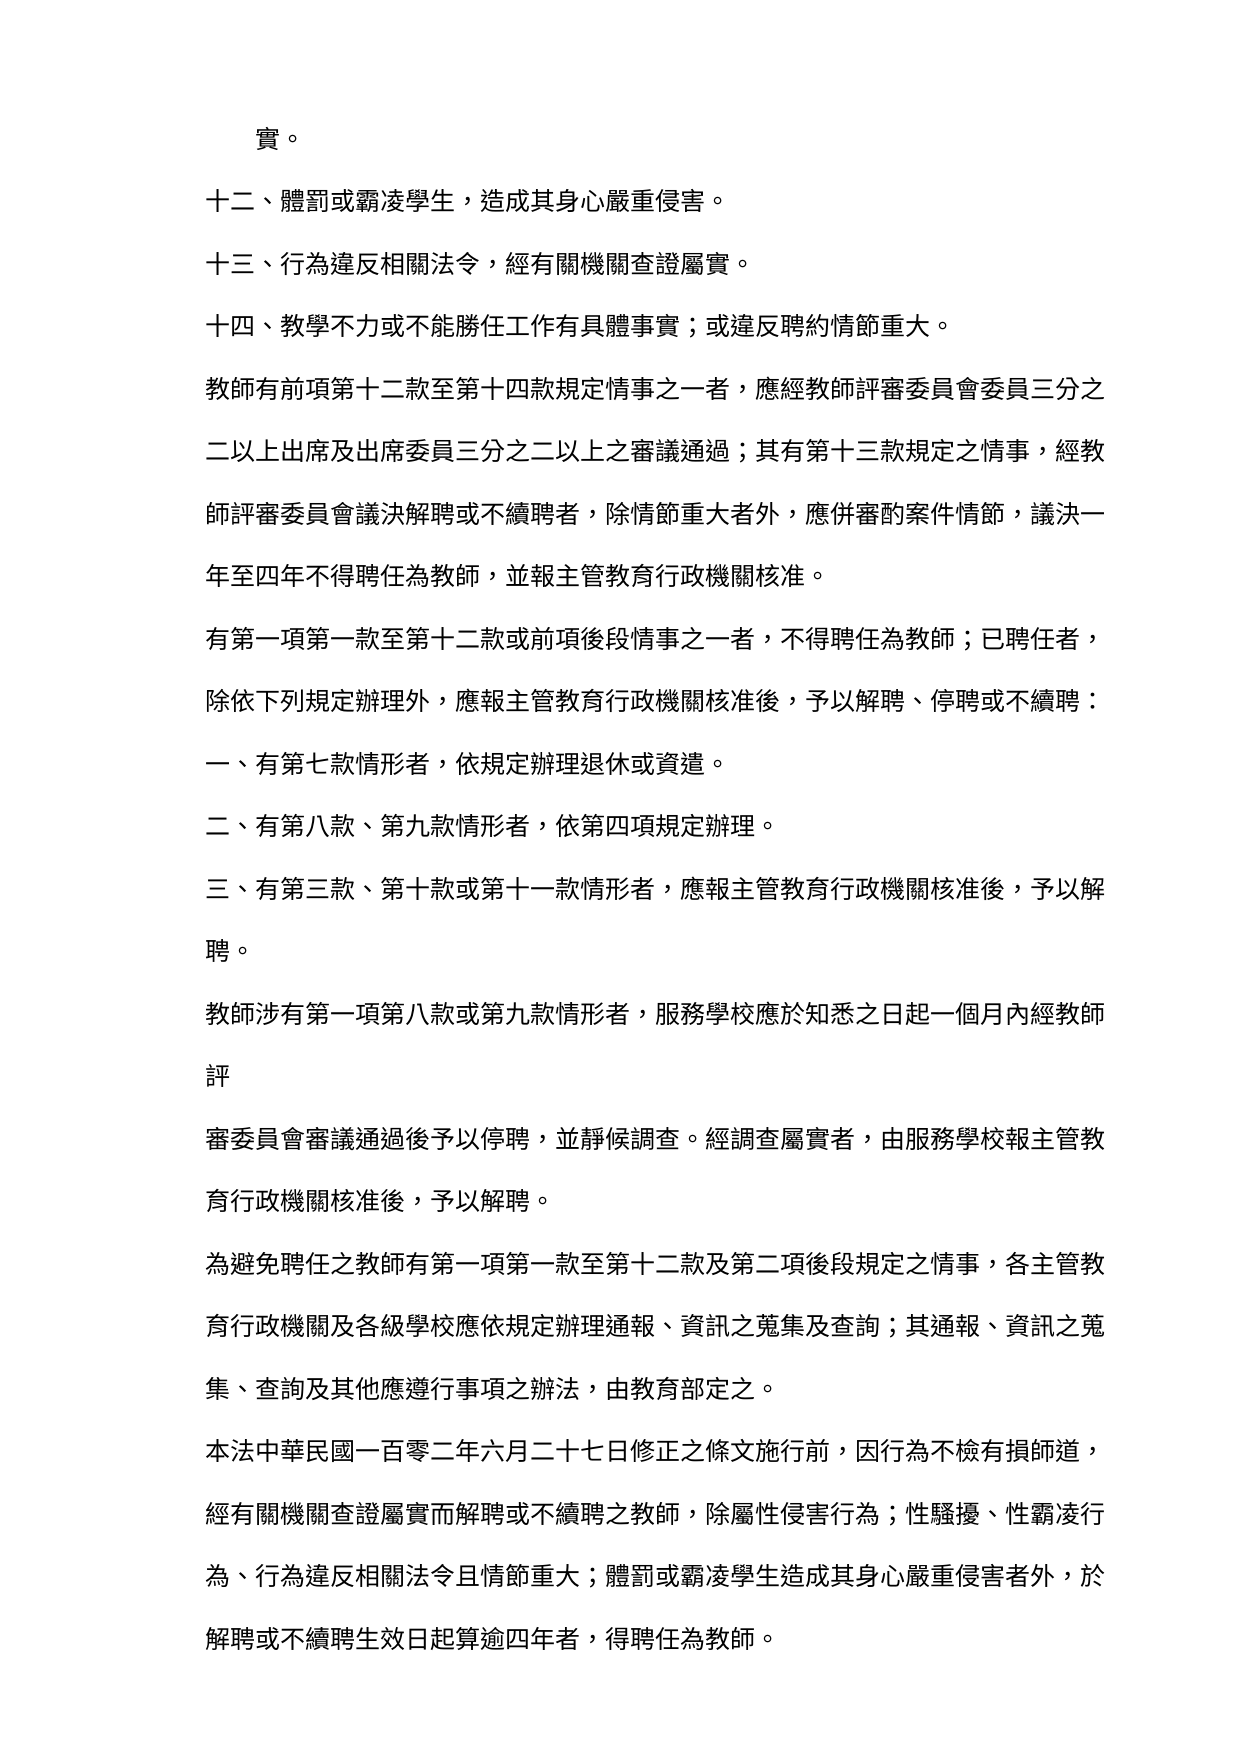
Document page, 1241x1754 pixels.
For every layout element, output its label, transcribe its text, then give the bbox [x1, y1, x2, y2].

text 有第一項第一款至第十二款或前項後段情事之一者，不得聘任為教師；已聘任者，除依下列規定辦理外，應報主管教育行政機關核准後，予以解聘、停聘或不續聘： [206, 596, 1122, 721]
text 審委員會審議通過後予以停聘，並靜候調查。經調查屬實者，由服務學校報主管教育行政機關核准後，予以解聘。 [206, 1096, 1122, 1221]
text 本法中華民國一百零二年六月二十七日修正之條文施行前，因行為不檢有損師道，經有關機關查證屬實而解聘或不續聘之教師，除屬性侵害行為；性騷擾、性霸凌行為、行為違反相關法令且情節重大；體罰或霸凌學生造成其身心嚴重侵害者外，於解聘或不續聘生效日起算逾四年者，得聘任為教師。 [206, 1408, 1122, 1658]
text 十三、行為違反相關法令，經有關機關查證屬實。 [118, 221, 1122, 283]
text 教師涉有第一項第八款或第九款情形者，服務學校應於知悉之日起一個月內經教師 [131, 971, 1122, 1033]
text 一、有第七款情形者，依規定辦理退休或資遣。 [118, 721, 1122, 783]
text 十四、教學不力或不能勝任工作有具體事實；或違反聘約情節重大。 [118, 283, 1122, 346]
text 二、有第八款、第九款情形者，依第四項規定辦理。 [118, 783, 1122, 846]
text 為避免聘任之教師有第一項第一款至第十二款及第二項後段規定之情事，各主管教育行政機關及各級學校應依規定辦理通報、資訊之蒐集及查詢；其通報、資訊之蒐集、查詢及其他應遵行事項之辦法，由教育部定之。 [206, 1221, 1122, 1408]
text 聘。 [118, 908, 1122, 971]
text 評 [131, 1033, 1122, 1096]
text 三、有第三款、第十款或第十一款情形者，應報主管教育行政機關核准後，予以解 [118, 846, 1122, 908]
text 十二、體罰或霸凌學生，造成其身心嚴重侵害。 [118, 158, 1122, 221]
text 實。 [256, 96, 1122, 158]
text 教師有前項第十二款至第十四款規定情事之一者，應經教師評審委員會委員三分之二以上出席及出席委員三分之二以上之審議通過；其有第十三款規定之情事，經教師評審委員會議決解聘或不續聘者，除情節重大者外，應併審酌案件情節，議決一年至四年不得聘任為教師，並報主管教育行政機關核准。 [206, 346, 1122, 596]
